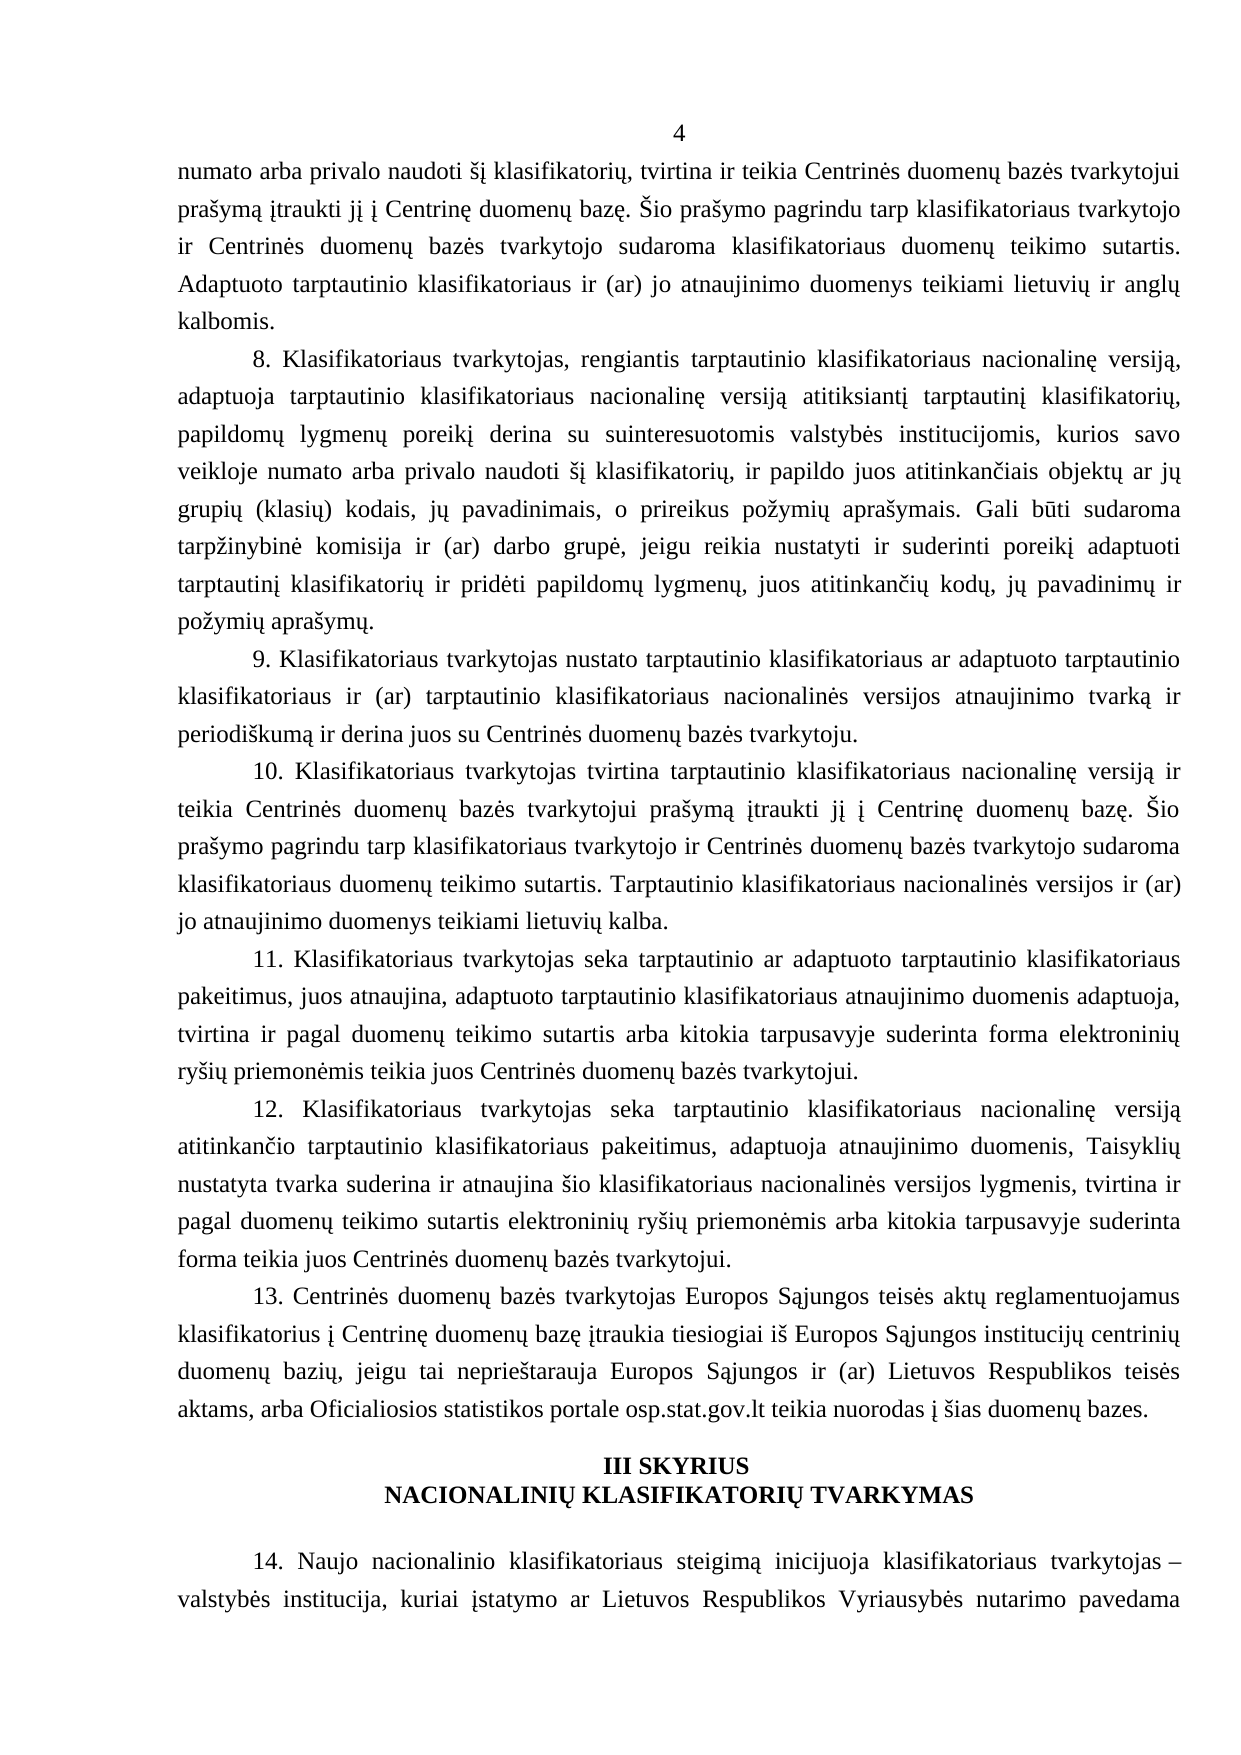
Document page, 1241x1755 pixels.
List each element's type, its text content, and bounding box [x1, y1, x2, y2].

text 8. Klasifikatoriaus tvarkytojas, rengiantis tarptautinio klasifikatoriaus nacionalinę versiją, adaptuoja tarptautinio klasifikatoriaus nacionalinę versiją atitiksiantį tarptautinį klasifikatorių, papildomų lygmenų poreikį derina su suinteresuotomis valstybės institucijomis, kurios savo veikloje numato arba privalo naudoti šį klasifikatorių, ir papildo juos atitinkančiais objektų ar jų grupių (klasių) kodais, jų pavadinimais, o prireikus požymių aprašymais. Gali būti sudaroma tarpžinybinė komisija ir (ar) darbo grupė, jeigu reikia nustatyti ir suderinti poreikį adaptuoti tarptautinį klasifikatorių ir pridėti papildomų lygmenų, juos atitinkančių kodų, jų pavadinimų ir požymių aprašymų. [177, 335, 1181, 635]
text 9. Klasifikatoriaus tvarkytojas nustato tarptautinio klasifikatoriaus ar adaptuoto tarptautinio klasifikatoriaus ir (ar) tarptautinio klasifikatoriaus nacionalinės versijos atnaujinimo tvarką ir periodiškumą ir derina juos su Centrinės duomenų bazės tvarkytoju. [177, 635, 1181, 748]
text 10. Klasifikatoriaus tvarkytojas tvirtina tarptautinio klasifikatoriaus nacionalinę versiją ir teikia Centrinės duomenų bazės tvarkytojui prašymą įtraukti jį į Centrinę duomenų bazę. Šio prašymo pagrindu tarp klasifikatoriaus tvarkytojo ir Centrinės duomenų bazės tvarkytojo sudaroma klasifikatoriaus duomenų teikimo sutartis. Tarptautinio klasifikatoriaus nacionalinės versijos ir (ar) jo atnaujinimo duomenys teikiami lietuvių kalba. [177, 748, 1181, 935]
text 13. Centrinės duomenų bazės tvarkytojas Europos Sąjungos teisės aktų reglamentuojamus klasifikatorius į Centrinę duomenų bazę įtraukia tiesiogiai iš Europos Sąjungos institucijų centrinių duomenų bazių, jeigu tai neprieštarauja Europos Sąjungos ir (ar) Lietuvos Respublikos teisės aktams, arba Oficialiosios statistikos portale osp.stat.gov.lt teikia nuorodas į šias duomenų bazes. [177, 1273, 1181, 1423]
text numato arba privalo naudoti šį klasifikatorių, tvirtina ir teikia Centrinės duomenų bazės tvarkytojui prašymą įtraukti jį į Centrinę duomenų bazę. Šio prašymo pagrindu tarp klasifikatoriaus tvarkytojo ir Centrinės duomenų bazės tvarkytojo sudaroma klasifikatoriaus duomenų teikimo sutartis. Adaptuoto tarptautinio klasifikatoriaus ir (ar) jo atnaujinimo duomenys teikiami lietuvių ir anglų kalbomis. [177, 148, 1181, 335]
text 12. Klasifikatoriaus tvarkytojas seka tarptautinio klasifikatoriaus nacionalinę versiją atitinkančio tarptautinio klasifikatoriaus pakeitimus, adaptuoja atnaujinimo duomenis, Taisyklių nustatyta tvarka suderina ir atnaujina šio klasifikatoriaus nacionalinės versijos lygmenis, tvirtina ir pagal duomenų teikimo sutartis elektroninių ryšių priemonėmis arba kitokia tarpusavyje suderinta forma teikia juos Centrinės duomenų bazės tvarkytojui. [177, 1085, 1181, 1273]
text 11. Klasifikatoriaus tvarkytojas seka tarptautinio ar adaptuoto tarptautinio klasifikatoriaus pakeitimus, juos atnaujina, adaptuoto tarptautinio klasifikatoriaus atnaujinimo duomenis adaptuoja, tvirtina ir pagal duomenų teikimo sutartis arba kitokia tarpusavyje suderinta forma elektroninių ryšių priemonėmis teikia juos Centrinės duomenų bazės tvarkytojui. [177, 935, 1181, 1085]
text III SKYRIUS [177, 1451, 1181, 1480]
text 14. Naujo nacionalinio klasifikatoriaus steigimą inicijuoja klasifikatoriaus tvarkytojas – valstybės institucija, kuriai įstatymo ar Lietuvos Respublikos Vyriausybės nutarimo pavedama [177, 1538, 1181, 1613]
text NACIONALINIŲ KLASIFIKATORIŲ TVARKYMAS [177, 1480, 1181, 1509]
